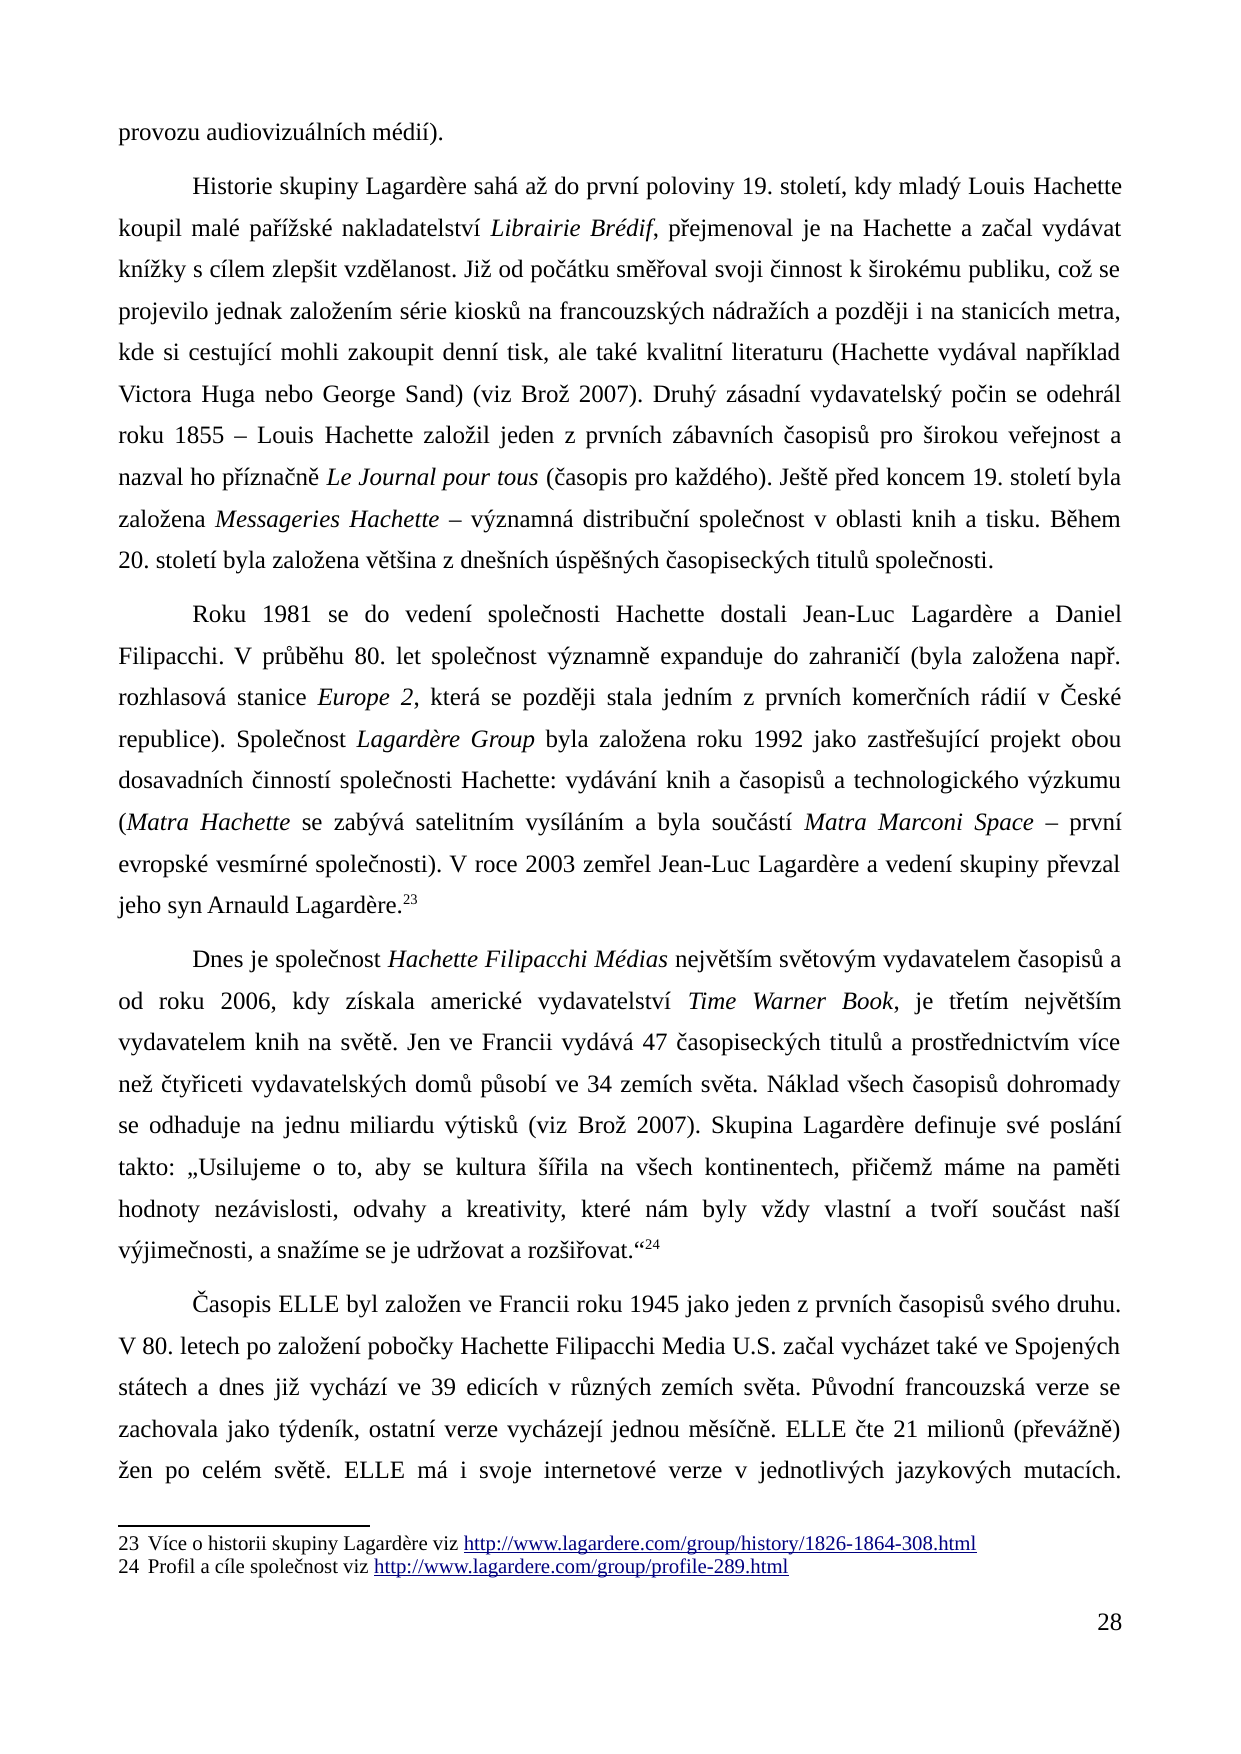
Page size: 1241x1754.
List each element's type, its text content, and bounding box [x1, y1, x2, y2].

text provozu audiovizuálních médií). [118, 118, 1122, 146]
text Více o historii skupiny Lagardère viz http://www.lagardere.com/group/history/1826-1864-308.html [118, 1532, 1122, 1555]
text Dnes je společnost Hachette Filipacchi Médias největším světovým vydavatelem časopisů a od roku 2006, kdy získala americké vydavatelství Time Warner Book, je třetím největším vydavatelem knih na světě. Jen ve Francii vydává 47 časopiseckých titulů a prostřednictvím více než čtyřiceti vydavatelských domů působí ve 34 zemích světa. Náklad všech časopisů dohromady se odhaduje na jednu miliardu výtisků (viz Brož 2007). Skupina Lagardère definuje své poslání takto: „Usilujeme o to, aby se kultura šířila na všech kontinentech, přičemž máme na paměti hodnoty nezávislosti, odvahy a kreativity, které nám byly vždy vlastní a tvoří součást naší výjimečnosti, a snažíme se je udržovat a rozšiřovat.“ [118, 945, 1122, 1264]
text Roku 1981 se do vedení společnosti Hachette dostali Jean-Luc Lagardère a Daniel Filipacchi. V průběhu 80. let společnost významně expanduje do zahraničí (byla založena např. rozhlasová stanice Europe 2, která se později stala jedním z prvních komerčních rádií v České republice). Společnost Lagardère Group byla založena roku 1992 jako zastřešující projekt obou dosavadních činností společnosti Hachette: vydávání knih a časopisů a technologického výzkumu (Matra Hachette se zabývá satelitním vysíláním a byla součástí Matra Marconi Space – první evropské vesmírné společnosti). V roce 2003 zemřel Jean-Luc Lagardère a vedení skupiny převzal jeho syn Arnauld Lagardère. [118, 600, 1122, 919]
text Časopis ELLE byl založen ve Francii roku 1945 jako jeden z prvních časopisů svého druhu. V 80. letech po založení pobočky Hachette Filipacchi Media U.S. začal vycházet také ve Spojených státech a dnes již vychází ve 39 edicích v různých zemích světa. Původní francouzská verze se zachovala jako týdeník, ostatní verze vycházejí jednou měsíčně. ELLE čte 21 milionů (převážně) žen po celém světě. ELLE má i svoje internetové verze v jednotlivých jazykových mutacích. [118, 1290, 1122, 1484]
text Profil a cíle společnost viz http://www.lagardere.com/group/profile-289.html [118, 1555, 1122, 1578]
text Historie skupiny Lagardère sahá až do první poloviny 19. století, kdy mladý Louis Hachette koupil malé pařížské nakladatelství Librairie Brédif, přejmenoval je na Hachette a začal vydávat knížky s cílem zlepšit vzdělanost. Již od počátku směřoval svoji činnost k širokému publiku, což se projevilo jednak založením série kiosků na francouzských nádražích a později i na stanicích metra, kde si cestující mohli zakoupit denní tisk, ale také kvalitní literaturu (Hachette vydával například Victora Huga nebo George Sand) (viz Brož 2007). Druhý zásadní vydavatelský počin se odehrál roku 1855 – Louis Hachette založil jeden z prvních zábavních časopisů pro širokou veřejnost a nazval ho příznačně Le Journal pour tous (časopis pro každého). Ještě před koncem 19. století byla založena Messageries Hachette – významná distribuční společnost v oblasti knih a tisku. Během 20. století byla založena většina z dnešních úspěšných časopiseckých titulů společnosti. [118, 172, 1122, 574]
